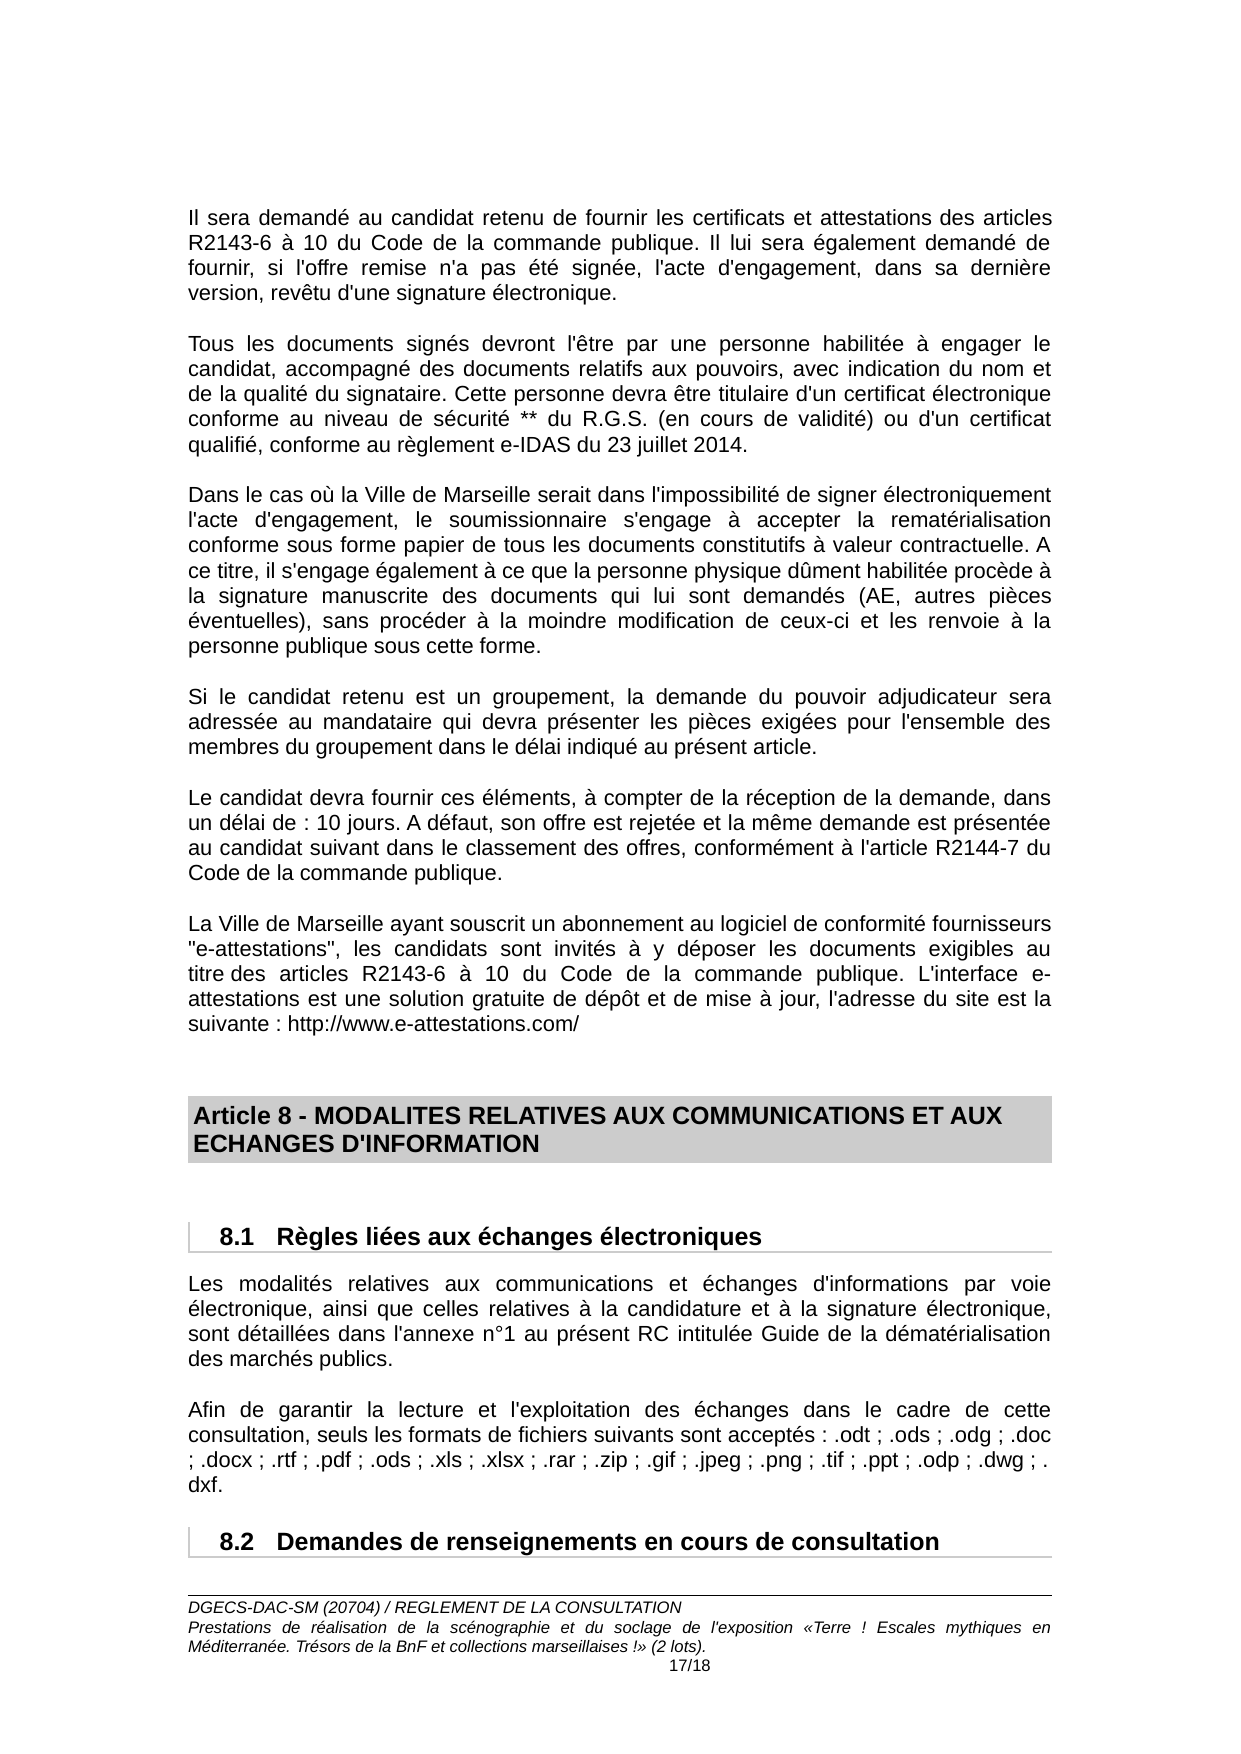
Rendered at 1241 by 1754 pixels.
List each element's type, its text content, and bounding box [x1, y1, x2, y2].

text La Ville de Marseille ayant souscrit un abonnement au logiciel de conformité fournisseurs "e-attestations", les candidats sont invités à y déposer les documents exigibles au titre des articles R2143-6 à 10 du Code de la commande publique. L'interface e-attestations est une solution gratuite de dépôt et de mise à jour, l'adresse du site est la suivante : http://www.e-attestations.com/ [188, 910, 1052, 1036]
text Le candidat devra fournir ces éléments, à compter de la réception de la demande, dans un délai de : 10 jours. A défaut, son offre est rejetée et la même demande est présentée au candidat suivant dans le classement des offres, conformément à l'article R2144-7 du Code de la commande publique. [188, 784, 1052, 885]
subtitle MODALITES RELATIVES AUX COMMUNICATIONS ET AUX ECHANGES D'INFORMATION [190, 1098, 1050, 1161]
text Tous les documents signés devront l'être par une personne habilitée à engager le candidat, accompagné des documents relatifs aux pouvoirs, avec indication du nom et de la qualité du signataire. Cette personne devra être titulaire d'un certificat électronique conforme au niveau de sécurité ** du R.G.S. (en cours de validité) ou d'un certificat qualifié, conforme au règlement e-IDAS du 23 juillet 2014. [188, 331, 1052, 457]
text Si le candidat retenu est un groupement, la demande du pouvoir adjudicateur sera adressée au mandataire qui devra présenter les pièces exigées pour l'ensemble des membres du groupement dans le délai indiqué au présent article. [188, 683, 1052, 759]
text Afin de garantir la lecture et l'exploitation des échanges dans le cadre de cette consultation, seuls les formats de fichiers suivants sont acceptés : .odt ; .ods ; .odg ; .doc ; .docx ; .rtf ; .pdf ; .ods ; .xls ; .xlsx ; .rar ; .zip ; .gif ; .jpeg ; .png ; .tif ; .ppt ; .odp ; .dwg ; .dxf. [188, 1397, 1052, 1498]
text Les modalités relatives aux communications et échanges d'informations par voie électronique, ainsi que celles relatives à la candidature et à la signature électronique, sont détaillées dans l'annexe n°1 au présent RC intitulée Guide de la dématérialisation des marchés publics. [188, 1271, 1052, 1372]
subtitle Demandes de renseignements en cours de consultation [190, 1527, 1052, 1556]
subtitle Règles liées aux échanges électroniques [190, 1222, 1052, 1251]
text Dans le cas où la Ville de Marseille serait dans l'impossibilité de signer électroniquement l'acte d'engagement, le soumissionnaire s'engage à accepter la rematérialisation conforme sous forme papier de tous les documents constitutifs à valeur contractuelle. A ce titre, il s'engage également à ce que la personne physique dûment habilitée procède à la signature manuscrite des documents qui lui sont demandés (AE, autres pièces éventuelles), sans procéder à la moindre modification de ceux-ci et les renvoie à la personne publique sous cette forme. [188, 482, 1052, 658]
text Il sera demandé au candidat retenu de fournir les certificats et attestations des articles R2143-6 à 10 du Code de la commande publique. Il lui sera également demandé de fournir, si l'offre remise n'a pas été signée, l'acte d'engagement, dans sa dernière version, revêtu d'une signature électronique. [188, 204, 1052, 305]
